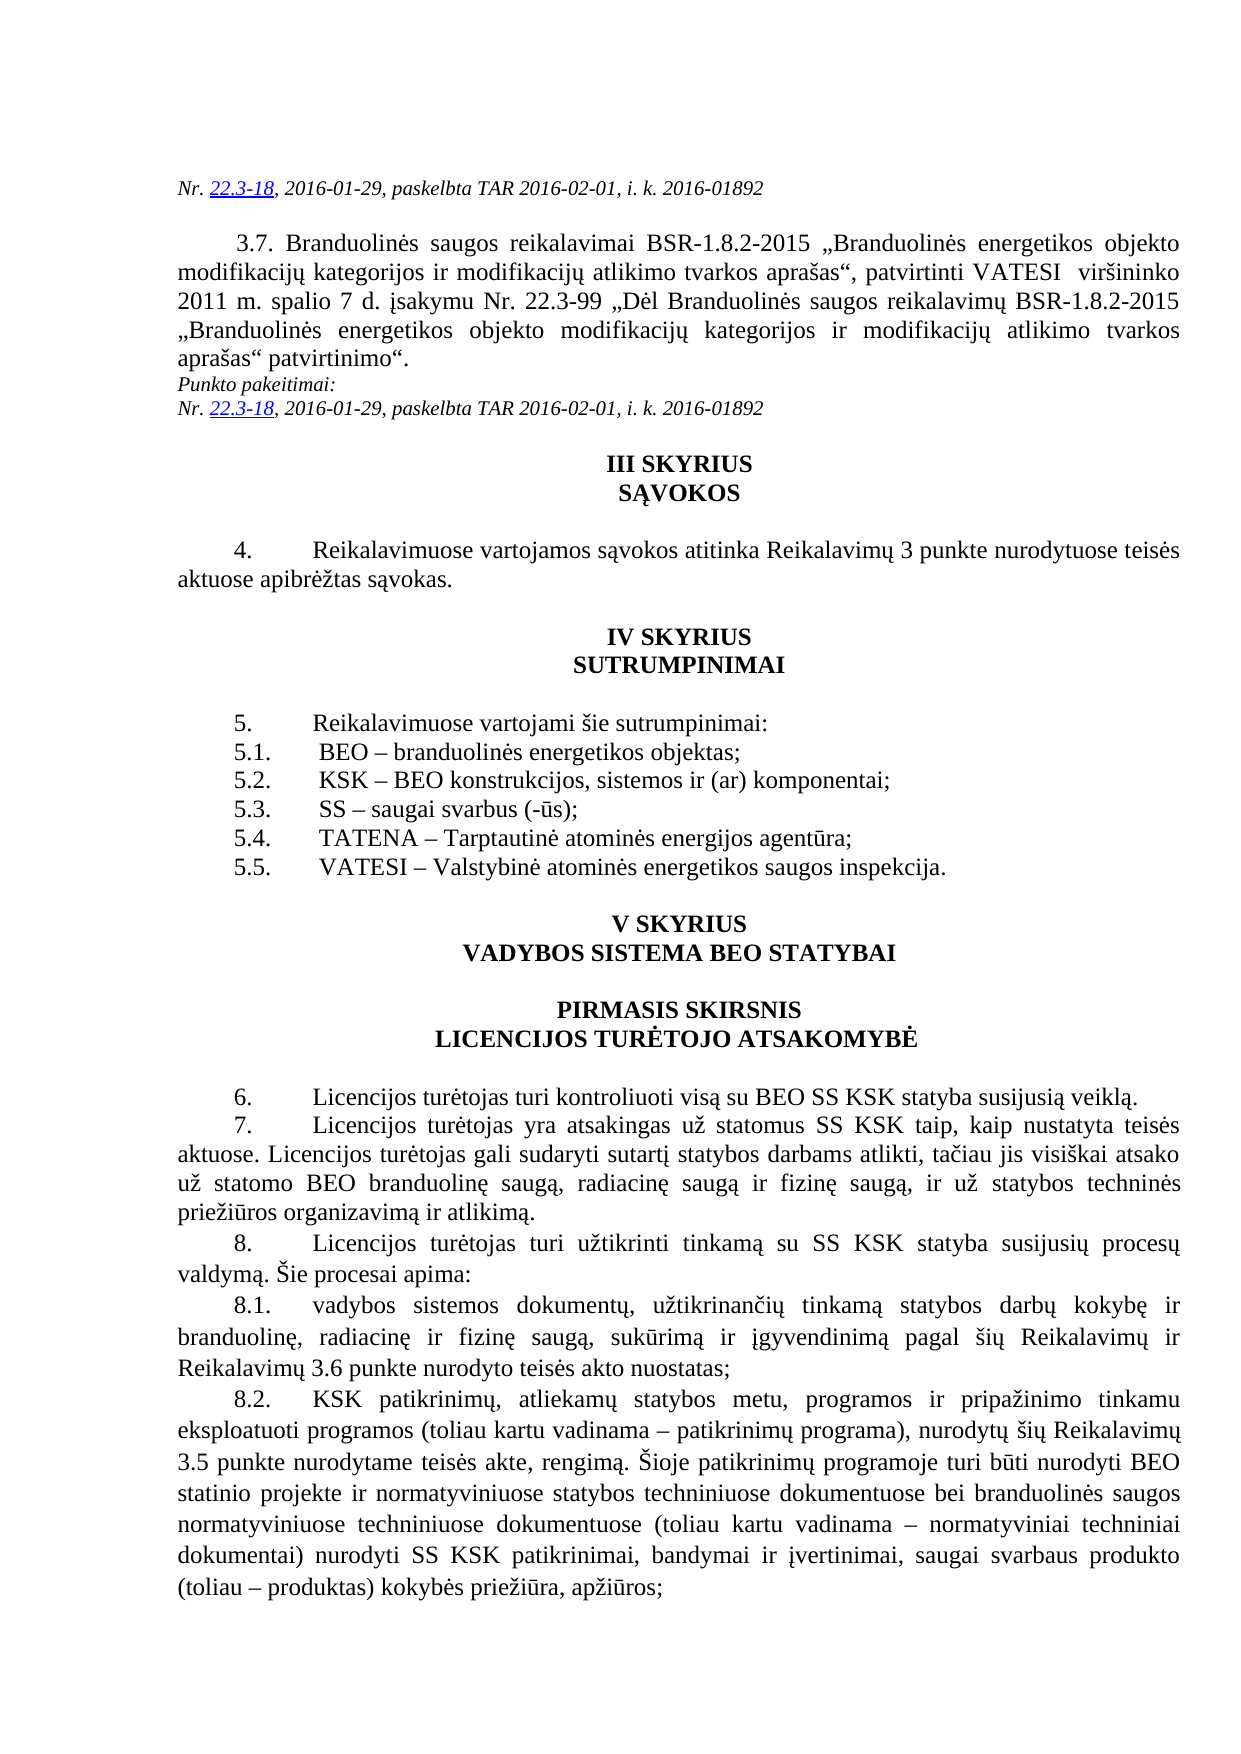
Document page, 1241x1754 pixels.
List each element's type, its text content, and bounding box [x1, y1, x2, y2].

text 5.5. VATESI – Valstybinė atominės energetikos saugos inspekcija. [177, 852, 1181, 880]
text Punkto pakeitimai: [177, 372, 1181, 396]
text SUTRUMPINIMAI [177, 650, 1181, 679]
text 4. Reikalavimuose vartojamos sąvokos atitinka Reikalavimų 3 punkte nurodytuose teisės aktuose apibrėžtas sąvokas. [177, 535, 1181, 593]
text Nr. 22.3-18, 2016-01-29, paskelbta TAR 2016-02-01, i. k. 2016-01892 [177, 176, 1181, 200]
text 8. Licencijos turėtojas turi užtikrinti tinkamą su SS KSK statyba susijusių procesų valdymą. Šie procesai apima: [177, 1225, 1181, 1288]
text Nr. 22.3-18, 2016-01-29, paskelbta TAR 2016-02-01, i. k. 2016-01892 [177, 396, 1181, 420]
text 5.2. KSK – BEO konstrukcijos, sistemos ir (ar) komponentai; [177, 765, 1181, 794]
text 6. Licencijos turėtojas turi kontroliuoti visą su BEO SS KSK statyba susijusią veiklą. [177, 1082, 1181, 1110]
text SĄVOKOS [177, 478, 1181, 507]
text LICENCIJOS TURĖTOJO ATSAKOMYBĖ [172, 1024, 1181, 1053]
text 5. Reikalavimuose vartojami šie sutrumpinimai: [177, 708, 1181, 737]
text 5.1. BEO – branduolinės energetikos objektas; [177, 737, 1181, 765]
text 8.2. KSK patikrinimų, atliekamų statybos metu, programos ir pripažinimo tinkamu eksploatuoti programos (toliau kartu vadinama – patikrinimų programa), nurodytų šių Reikalavimų 3.5 punkte nurodytame teisės akte, rengimą. Šioje patikrinimų programoje turi būti nurodyti BEO statinio projekte ir normatyviniuose statybos techniniuose dokumentuose bei branduolinės saugos normatyviniuose techniniuose dokumentuose (toliau kartu vadinama – normatyviniai techniniai dokumentai) nurodyti SS KSK patikrinimai, bandymai ir įvertinimai, saugai svarbaus produkto (toliau – produktas) kokybės priežiūra, apžiūros; [177, 1382, 1181, 1600]
text V SKYRIUS [177, 909, 1181, 938]
text 3.7. Branduolinės saugos reikalavimai BSR-1.8.2-2015 „Branduolinės energetikos objekto modifikacijų kategorijos ir modifikacijų atlikimo tvarkos aprašas“, patvirtinti VATESI viršininko 2011 m. spalio 7 d. įsakymu Nr. 22.3-99 „Dėl Branduolinės saugos reikalavimų BSR-1.8.2-2015 „Branduolinės energetikos objekto modifikacijų kategorijos ir modifikacijų atlikimo tvarkos aprašas“ patvirtinimo“. [177, 228, 1181, 372]
text 7. Licencijos turėtojas yra atsakingas už statomus SS KSK taip, kaip nustatyta teisės aktuose. Licencijos turėtojas gali sudaryti sutartį statybos darbams atlikti, tačiau jis visiškai atsako už statomo BEO branduolinę saugą, radiacinę saugą ir fizinę saugą, ir už statybos techninės priežiūros organizavimą ir atlikimą. [177, 1110, 1181, 1225]
text IV SKYRIUS [177, 622, 1181, 650]
text PIRMASIS SKIRSNIS [177, 995, 1181, 1024]
text VADYBOS SISTEMA BEO STATYBAI [177, 938, 1181, 967]
text 5.4. TATENA – Tarptautinė atominės energijos agentūra; [177, 823, 1181, 852]
text 5.3. SS – saugai svarbus (-ūs); [177, 794, 1181, 823]
text III SKYRIUS [177, 449, 1181, 478]
text 8.1. vadybos sistemos dokumentų, užtikrinančių tinkamą statybos darbų kokybę ir branduolinę, radiacinę ir fizinę saugą, sukūrimą ir įgyvendinimą pagal šių Reikalavimų ir Reikalavimų 3.6 punkte nurodyto teisės akto nuostatas; [177, 1288, 1181, 1382]
